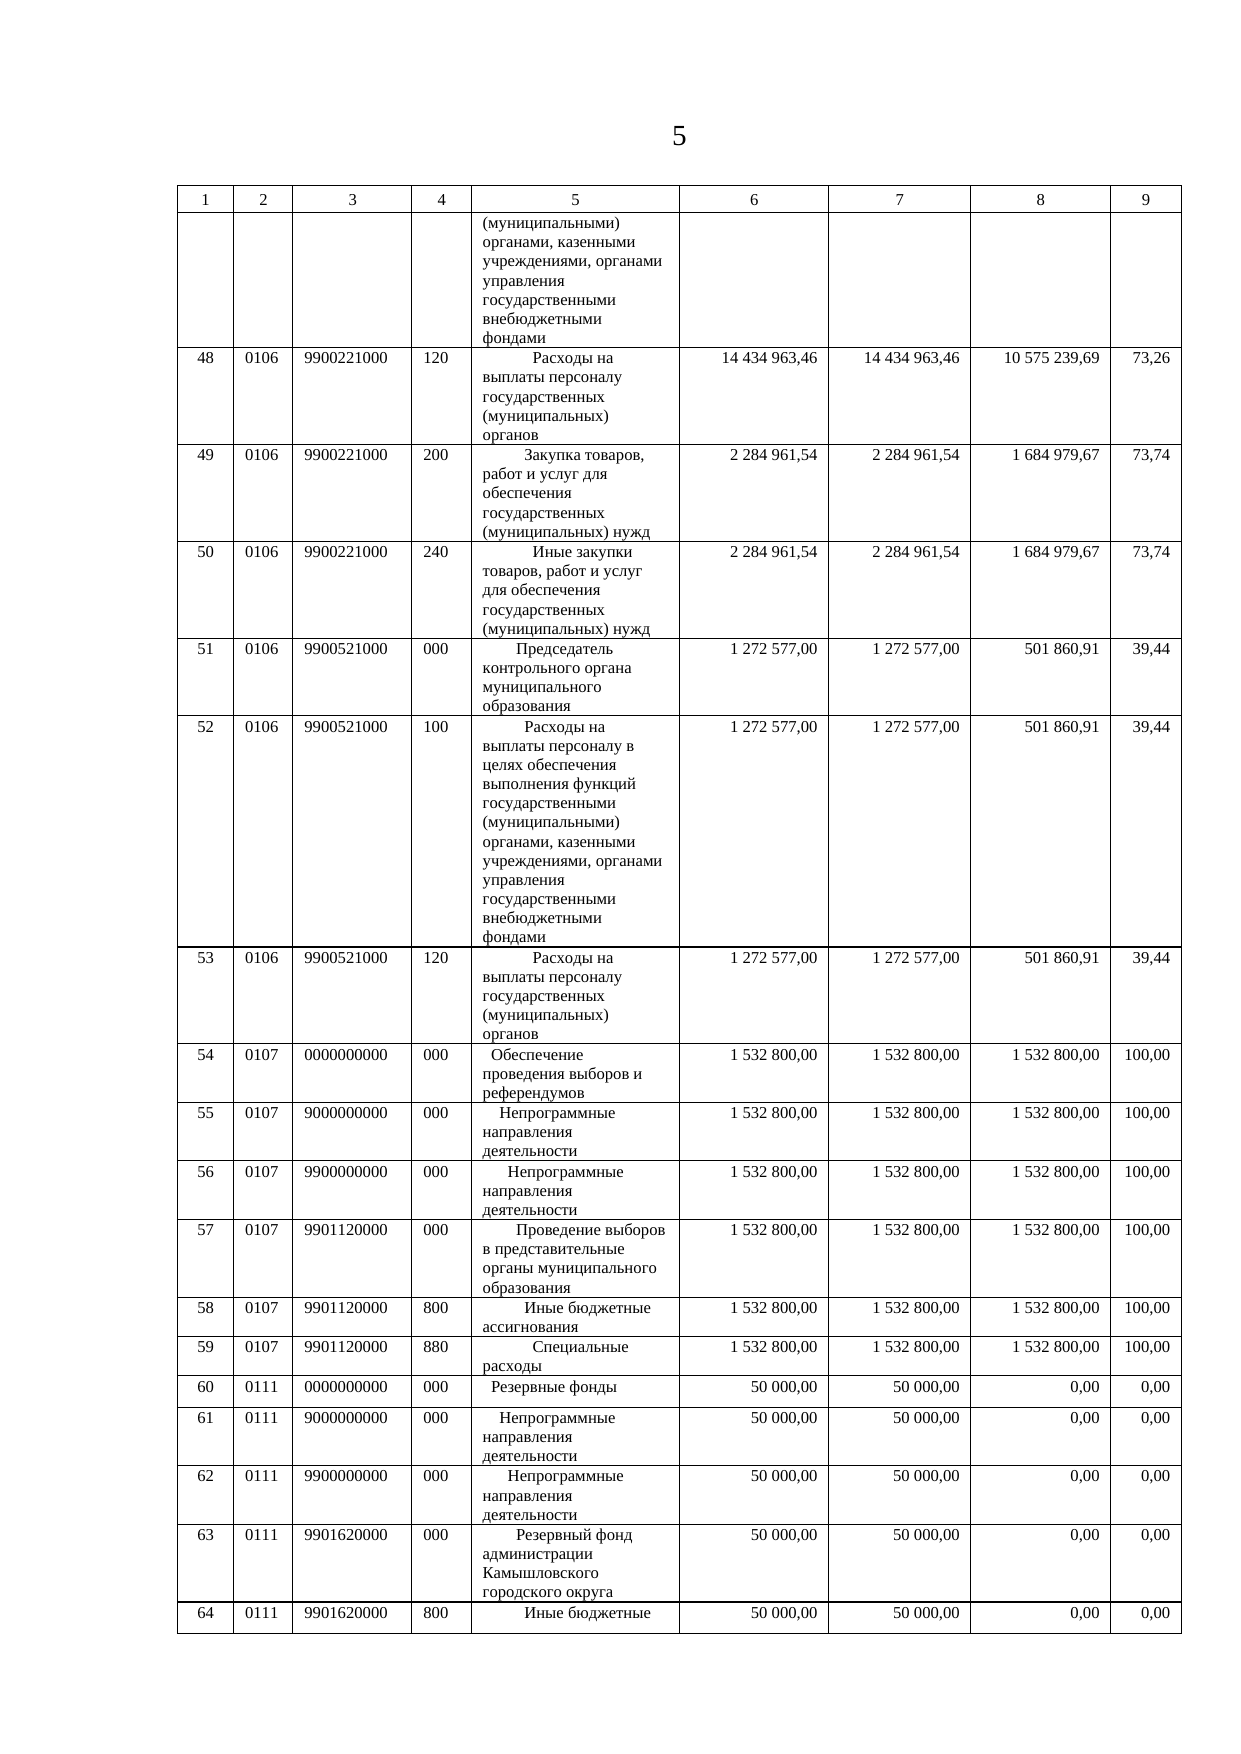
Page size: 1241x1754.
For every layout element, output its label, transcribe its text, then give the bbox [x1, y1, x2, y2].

table_cell 1 532 800,00 [971, 1103, 1110, 1160]
table_cell Закупка товаров, работ и услуг для обеспечения государственных (муниципальных) нужд [472, 445, 679, 541]
table_cell 1 272 577,00 [680, 948, 828, 1043]
table_cell 0111 [234, 1603, 292, 1633]
table_cell 9000000000 [293, 1103, 411, 1160]
table_cell 100,00 [1111, 1298, 1181, 1336]
table_cell Специальные расходы [472, 1337, 679, 1375]
table_cell 10 575 239,69 [971, 348, 1110, 444]
table_cell 52 [178, 716, 233, 946]
table_cell 0,00 [971, 1466, 1110, 1524]
table_cell 1 532 800,00 [971, 1044, 1110, 1102]
table_cell 000 [412, 1103, 471, 1160]
table_cell 9900221000 [293, 445, 411, 541]
table_cell 9900521000 [293, 716, 411, 946]
table_cell 100,00 [1111, 1103, 1181, 1160]
table_cell 9901120000 [293, 1298, 411, 1336]
table_cell 0111 [234, 1408, 292, 1465]
table_header 7 [829, 186, 970, 212]
table_cell 1 532 800,00 [829, 1298, 970, 1336]
table_cell 53 [178, 948, 233, 1043]
table_cell 14 434 963,46 [829, 348, 970, 444]
table_cell 60 [178, 1376, 233, 1407]
table_cell 50 000,00 [680, 1466, 828, 1524]
table_cell Председатель контрольного органа муниципального образования [472, 639, 679, 715]
table_cell 1 532 800,00 [971, 1220, 1110, 1297]
table_cell 49 [178, 445, 233, 541]
table_cell 1 532 800,00 [829, 1337, 970, 1375]
table_cell 1 272 577,00 [680, 716, 828, 946]
table_cell 0107 [234, 1298, 292, 1336]
table_cell 50 000,00 [829, 1376, 970, 1407]
table_cell 501 860,91 [971, 948, 1110, 1043]
table_cell 000 [412, 1408, 471, 1465]
table_cell 50 000,00 [680, 1376, 828, 1407]
table_cell 1 272 577,00 [829, 716, 970, 946]
table_cell 800 [412, 1603, 471, 1633]
table_cell 50 000,00 [829, 1525, 970, 1601]
table_cell 0106 [234, 542, 292, 638]
table_cell 73,26 [1111, 348, 1181, 444]
table_cell 0,00 [971, 1525, 1110, 1601]
table_cell 56 [178, 1161, 233, 1219]
table_cell 1 532 800,00 [680, 1103, 828, 1160]
table_cell 880 [412, 1337, 471, 1375]
table_cell 50 000,00 [829, 1466, 970, 1524]
table_cell Непрограммные направления деятельности [472, 1466, 679, 1524]
table_cell 0107 [234, 1220, 292, 1297]
table_cell 0,00 [1111, 1466, 1181, 1524]
table_cell 0,00 [971, 1603, 1110, 1633]
table_cell [178, 213, 233, 347]
table_cell 0,00 [971, 1408, 1110, 1465]
table_cell 9901120000 [293, 1337, 411, 1375]
table_cell 0111 [234, 1376, 292, 1407]
table_cell Непрограммные направления деятельности [472, 1408, 679, 1465]
table_cell 000 [412, 1161, 471, 1219]
table_cell 39,44 [1111, 948, 1181, 1043]
table_cell 57 [178, 1220, 233, 1297]
table_cell 55 [178, 1103, 233, 1160]
table_cell Иные закупки товаров, работ и услуг для обеспечения государственных (муниципальных) нужд [472, 542, 679, 638]
table_cell 63 [178, 1525, 233, 1601]
table_cell [293, 213, 411, 347]
table_cell 39,44 [1111, 639, 1181, 715]
table_cell 1 532 800,00 [829, 1044, 970, 1102]
table_cell 73,74 [1111, 542, 1181, 638]
table_cell Расходы на выплаты персоналу в целях обеспечения выполнения функций государственными (муниципальными) органами, казенными учреждениями, органами управления государственными внебюджетными фондами [472, 716, 679, 946]
table_cell 0,00 [1111, 1376, 1181, 1407]
table_cell Иные бюджетные [472, 1603, 679, 1633]
table_cell 0106 [234, 348, 292, 444]
table_cell 1 272 577,00 [829, 948, 970, 1043]
table_cell 0,00 [1111, 1408, 1181, 1465]
table_cell 58 [178, 1298, 233, 1336]
table_cell 9900000000 [293, 1466, 411, 1524]
table_cell 1 684 979,67 [971, 542, 1110, 638]
table_cell 50 000,00 [680, 1603, 828, 1633]
table_cell 1 532 800,00 [829, 1220, 970, 1297]
table_cell [971, 213, 1110, 347]
table_cell 2 284 961,54 [829, 542, 970, 638]
table_cell 0106 [234, 445, 292, 541]
table_header 3 [293, 186, 411, 212]
table_cell 0111 [234, 1525, 292, 1601]
table_header 5 [472, 186, 679, 212]
table_cell 48 [178, 348, 233, 444]
table_cell 0,00 [971, 1376, 1110, 1407]
table_cell 1 532 800,00 [971, 1161, 1110, 1219]
table_cell 100,00 [1111, 1161, 1181, 1219]
table_cell 0107 [234, 1337, 292, 1375]
table_cell 9901620000 [293, 1603, 411, 1633]
table_cell 54 [178, 1044, 233, 1102]
table_header 9 [1111, 186, 1181, 212]
table_cell 1 532 800,00 [680, 1044, 828, 1102]
table_cell 1 532 800,00 [680, 1220, 828, 1297]
table_cell 1 532 800,00 [680, 1337, 828, 1375]
table_cell Обеспечение проведения выборов и референдумов [472, 1044, 679, 1102]
table_cell 62 [178, 1466, 233, 1524]
table_cell 64 [178, 1603, 233, 1633]
table_cell 100,00 [1111, 1337, 1181, 1375]
table_cell 0107 [234, 1103, 292, 1160]
table_cell Иные бюджетные ассигнования [472, 1298, 679, 1336]
table_cell 9900221000 [293, 348, 411, 444]
table_cell 1 272 577,00 [680, 639, 828, 715]
table_cell 501 860,91 [971, 639, 1110, 715]
table_cell 61 [178, 1408, 233, 1465]
table_cell 50 000,00 [829, 1408, 970, 1465]
table_cell [1111, 213, 1181, 347]
table_cell 2 284 961,54 [680, 542, 828, 638]
table_cell Непрограммные направления деятельности [472, 1161, 679, 1219]
table_cell 1 532 800,00 [829, 1103, 970, 1160]
table_cell 800 [412, 1298, 471, 1336]
table_cell 50 [178, 542, 233, 638]
table_header 4 [412, 186, 471, 212]
table_cell 9901620000 [293, 1525, 411, 1601]
table_cell 9000000000 [293, 1408, 411, 1465]
table_cell 0106 [234, 716, 292, 946]
table_header 2 [234, 186, 292, 212]
table_cell Резервные фонды [472, 1376, 679, 1407]
table_cell 14 434 963,46 [680, 348, 828, 444]
table_cell 000 [412, 1044, 471, 1102]
table_cell Резервный фонд администрации Камышловского городского округа [472, 1525, 679, 1601]
table_cell 1 532 800,00 [680, 1161, 828, 1219]
table_cell (муниципальными) органами, казенными учреждениями, органами управления государственными внебюджетными фондами [472, 213, 679, 347]
table_cell 0106 [234, 639, 292, 715]
table_cell [234, 213, 292, 347]
table_cell Расходы на выплаты персоналу государственных (муниципальных) органов [472, 948, 679, 1043]
table_cell 0107 [234, 1161, 292, 1219]
table_cell [680, 213, 828, 347]
table_cell 50 000,00 [680, 1408, 828, 1465]
table_cell 2 284 961,54 [680, 445, 828, 541]
table_cell 000 [412, 1525, 471, 1601]
table_cell 0106 [234, 948, 292, 1043]
table_cell Непрограммные направления деятельности [472, 1103, 679, 1160]
table_cell 0000000000 [293, 1044, 411, 1102]
table_cell 1 532 800,00 [971, 1298, 1110, 1336]
table_cell 1 684 979,67 [971, 445, 1110, 541]
table_cell [829, 213, 970, 347]
table_cell 1 532 800,00 [829, 1161, 970, 1219]
table_header 1 [178, 186, 233, 212]
table_cell 0,00 [1111, 1603, 1181, 1633]
table_cell 73,74 [1111, 445, 1181, 541]
table_header 8 [971, 186, 1110, 212]
table_cell Расходы на выплаты персоналу государственных (муниципальных) органов [472, 348, 679, 444]
table_cell 120 [412, 948, 471, 1043]
table_cell 2 284 961,54 [829, 445, 970, 541]
table_cell 1 272 577,00 [829, 639, 970, 715]
table_cell 39,44 [1111, 716, 1181, 946]
table_cell 9900521000 [293, 948, 411, 1043]
table_cell 0111 [234, 1466, 292, 1524]
table_cell 0,00 [1111, 1525, 1181, 1601]
table_cell 000 [412, 1376, 471, 1407]
table_cell 240 [412, 542, 471, 638]
table_cell 100,00 [1111, 1220, 1181, 1297]
table_cell 120 [412, 348, 471, 444]
table_cell 51 [178, 639, 233, 715]
table_cell 200 [412, 445, 471, 541]
table_cell 9900000000 [293, 1161, 411, 1219]
table_cell 1 532 800,00 [680, 1298, 828, 1336]
table_cell 9900521000 [293, 639, 411, 715]
table_header 6 [680, 186, 828, 212]
table_cell 501 860,91 [971, 716, 1110, 946]
table_cell 50 000,00 [680, 1525, 828, 1601]
table_cell 0000000000 [293, 1376, 411, 1407]
table_cell 100,00 [1111, 1044, 1181, 1102]
table_cell 000 [412, 1466, 471, 1524]
table_cell 000 [412, 1220, 471, 1297]
table_cell Проведение выборов в представительные органы муниципального образования [472, 1220, 679, 1297]
table_cell 000 [412, 639, 471, 715]
table_cell 9901120000 [293, 1220, 411, 1297]
table_cell 9900221000 [293, 542, 411, 638]
table_cell 100 [412, 716, 471, 946]
table_cell [412, 213, 471, 347]
table_cell 59 [178, 1337, 233, 1375]
table_cell 1 532 800,00 [971, 1337, 1110, 1375]
table_cell 0107 [234, 1044, 292, 1102]
table_cell 50 000,00 [829, 1603, 970, 1633]
